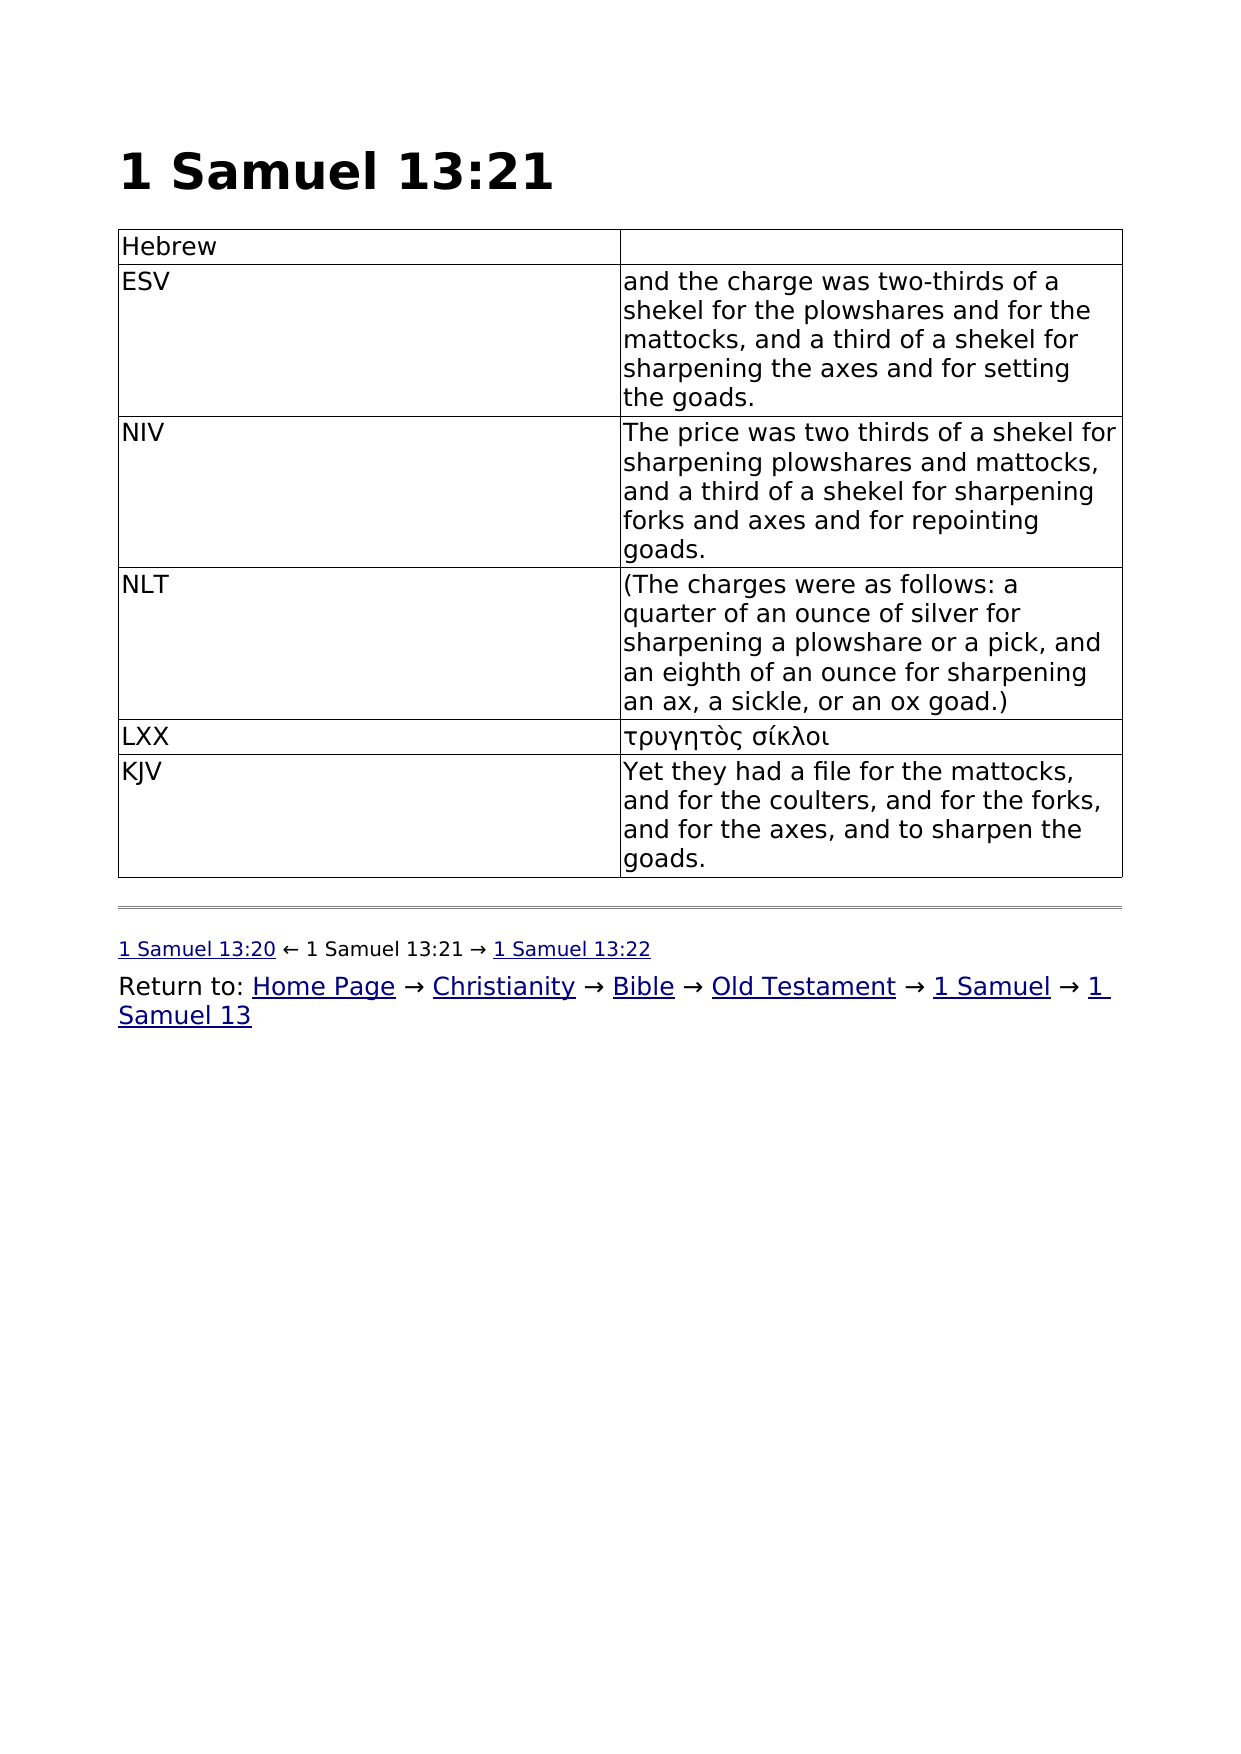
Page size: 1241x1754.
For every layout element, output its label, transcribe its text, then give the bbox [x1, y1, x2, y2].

subtitle 1 Samuel 13:21 [118, 143, 1122, 201]
table_cell and the charge was two-thirds of a shekel for the plowshares and for the mattocks, and a third of a shekel for sharpening the axes and for setting the goads. [621, 265, 1122, 416]
table_cell NLT [119, 568, 620, 719]
table_header [621, 230, 1122, 264]
table_cell NIV [119, 417, 620, 567]
table_cell LXX [119, 720, 620, 754]
table_cell τρυγητὸς σίκλοι [621, 720, 1122, 754]
table_cell KJV [119, 755, 620, 877]
table_cell ESV [119, 265, 620, 416]
table_cell Yet they had a file for the mattocks, and for the coulters, and for the forks, and for the axes, and to sharpen the goads. [621, 755, 1122, 877]
table_header Hebrew [119, 230, 620, 264]
table_cell The price was two thirds of a shekel for sharpening plowshares and mattocks, and a third of a shekel for sharpening forks and axes and for repointing goads. [621, 417, 1122, 567]
table_cell (The charges were as follows: a quarter of an ounce of silver for sharpening a plowshare or a pick, and an eighth of an ounce for sharpening an ax, a sickle, or an ox goad.) [621, 568, 1122, 719]
text Return to: Home Page → Christianity → Bible → Old Testament → 1 Samuel → 1 Samuel 13 [118, 972, 1122, 1030]
text 1 Samuel 13:20 ← 1 Samuel 13:21 → 1 Samuel 13:22 [118, 938, 1122, 972]
